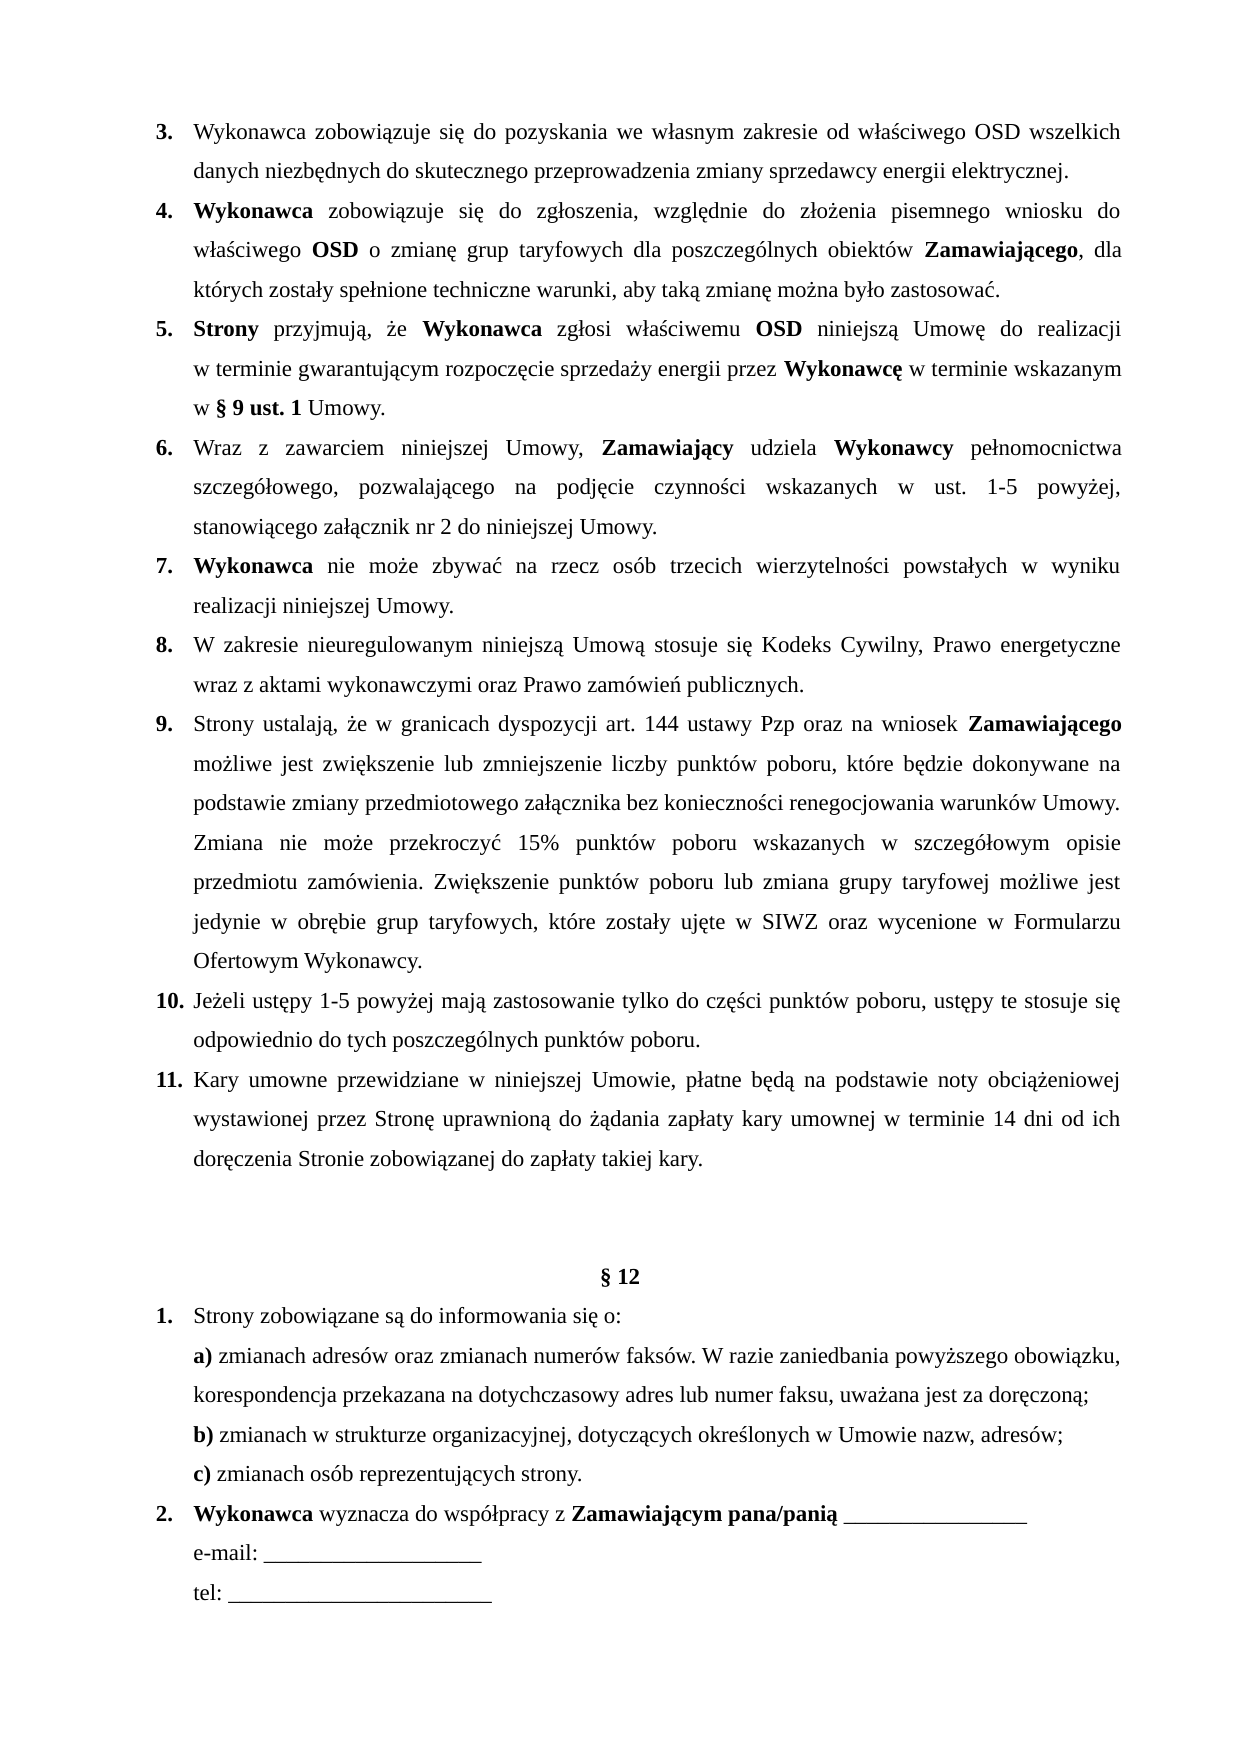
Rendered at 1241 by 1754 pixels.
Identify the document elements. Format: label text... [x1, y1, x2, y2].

list c) zmianach osób reprezentujących strony. [156, 1460, 1122, 1487]
list Kary umowne przewidziane w niniejszej Umowie, płatne będą na podstawie noty obciążeniowej wystawionej przez Stronę uprawnioną do żądania zapłaty kary umownej w terminie 14 dni od ich doręczenia Stronie zobowiązanej do zapłaty takiej kary. [156, 1066, 1122, 1171]
list tel: _______________________ [156, 1579, 1122, 1605]
list Wykonawca nie może zbywać na rzecz osób trzecich wierzytelności powstałych w wyniku realizacji niniejszej Umowy. [156, 552, 1122, 618]
text § 12 [118, 1263, 1122, 1289]
list a) zmianach adresów oraz zmianach numerów faksów. W razie zaniedbania powyższego obowiązku, korespondencja przekazana na dotychczasowy adres lub numer faksu, uważana jest za doręczoną; [156, 1342, 1122, 1408]
list Wykonawca zobowiązuje się do zgłoszenia, względnie do złożenia pisemnego wniosku do właściwego OSD o zmianę grup taryfowych dla poszczególnych obiektów Zamawiającego, dla których zostały spełnione techniczne warunki, aby taką zmianę można było zastosować. [156, 197, 1122, 302]
list Strony przyjmują, że Wykonawca zgłosi właściwemu OSD niniejszą Umowę do realizacji w terminie gwarantującym rozpoczęcie sprzedaży energii przez Wykonawcę w terminie wskazanym w § 9 ust. 1 Umowy. [156, 316, 1122, 421]
list Strony ustalają, że w granicach dyspozycji art. 144 ustawy Pzp oraz na wniosek Zamawiającego możliwe jest zwiększenie lub zmniejszenie liczby punktów poboru, które będzie dokonywane na podstawie zmiany przedmiotowego załącznika bez konieczności renegocjowania warunków Umowy. Zmiana nie może przekroczyć 15% punktów poboru wskazanych w szczegółowym opisie przedmiotu zamówienia. Zwiększenie punktów poboru lub zmiana grupy taryfowej możliwe jest jedynie w obrębie grup taryfowych, które zostały ujęte w SIWZ oraz wycenione w Formularzu Ofertowym Wykonawcy. [156, 710, 1122, 973]
list b) zmianach w strukturze organizacyjnej, dotyczących określonych w Umowie nazw, adresów; [156, 1421, 1122, 1447]
list e-mail: ___________________ [156, 1539, 1122, 1566]
list Wykonawca wyznacza do współpracy z Zamawiającym pana/panią ________________ [156, 1500, 1122, 1526]
list Wykonawca zobowiązuje się do pozyskania we własnym zakresie od właściwego OSD wszelkich danych niezbędnych do skutecznego przeprowadzenia zmiany sprzedawcy energii elektrycznej. [156, 118, 1122, 184]
list Jeżeli ustępy 1-5 powyżej mają zastosowanie tylko do części punktów poboru, ustępy te stosuje się odpowiednio do tych poszczególnych punktów poboru. [156, 987, 1122, 1052]
list Strony zobowiązane są do informowania się o: [156, 1302, 1122, 1329]
list W zakresie nieuregulowanym niniejszą Umową stosuje się Kodeks Cywilny, Prawo energetyczne wraz z aktami wykonawczymi oraz Prawo zamówień publicznych. [156, 631, 1122, 697]
list Wraz z zawarciem niniejszej Umowy, Zamawiający udziela Wykonawcy pełnomocnictwa szczegółowego, pozwalającego na podjęcie czynności wskazanych w ust. 1-5 powyżej, stanowiącego załącznik nr 2 do niniejszej Umowy. [156, 434, 1122, 539]
